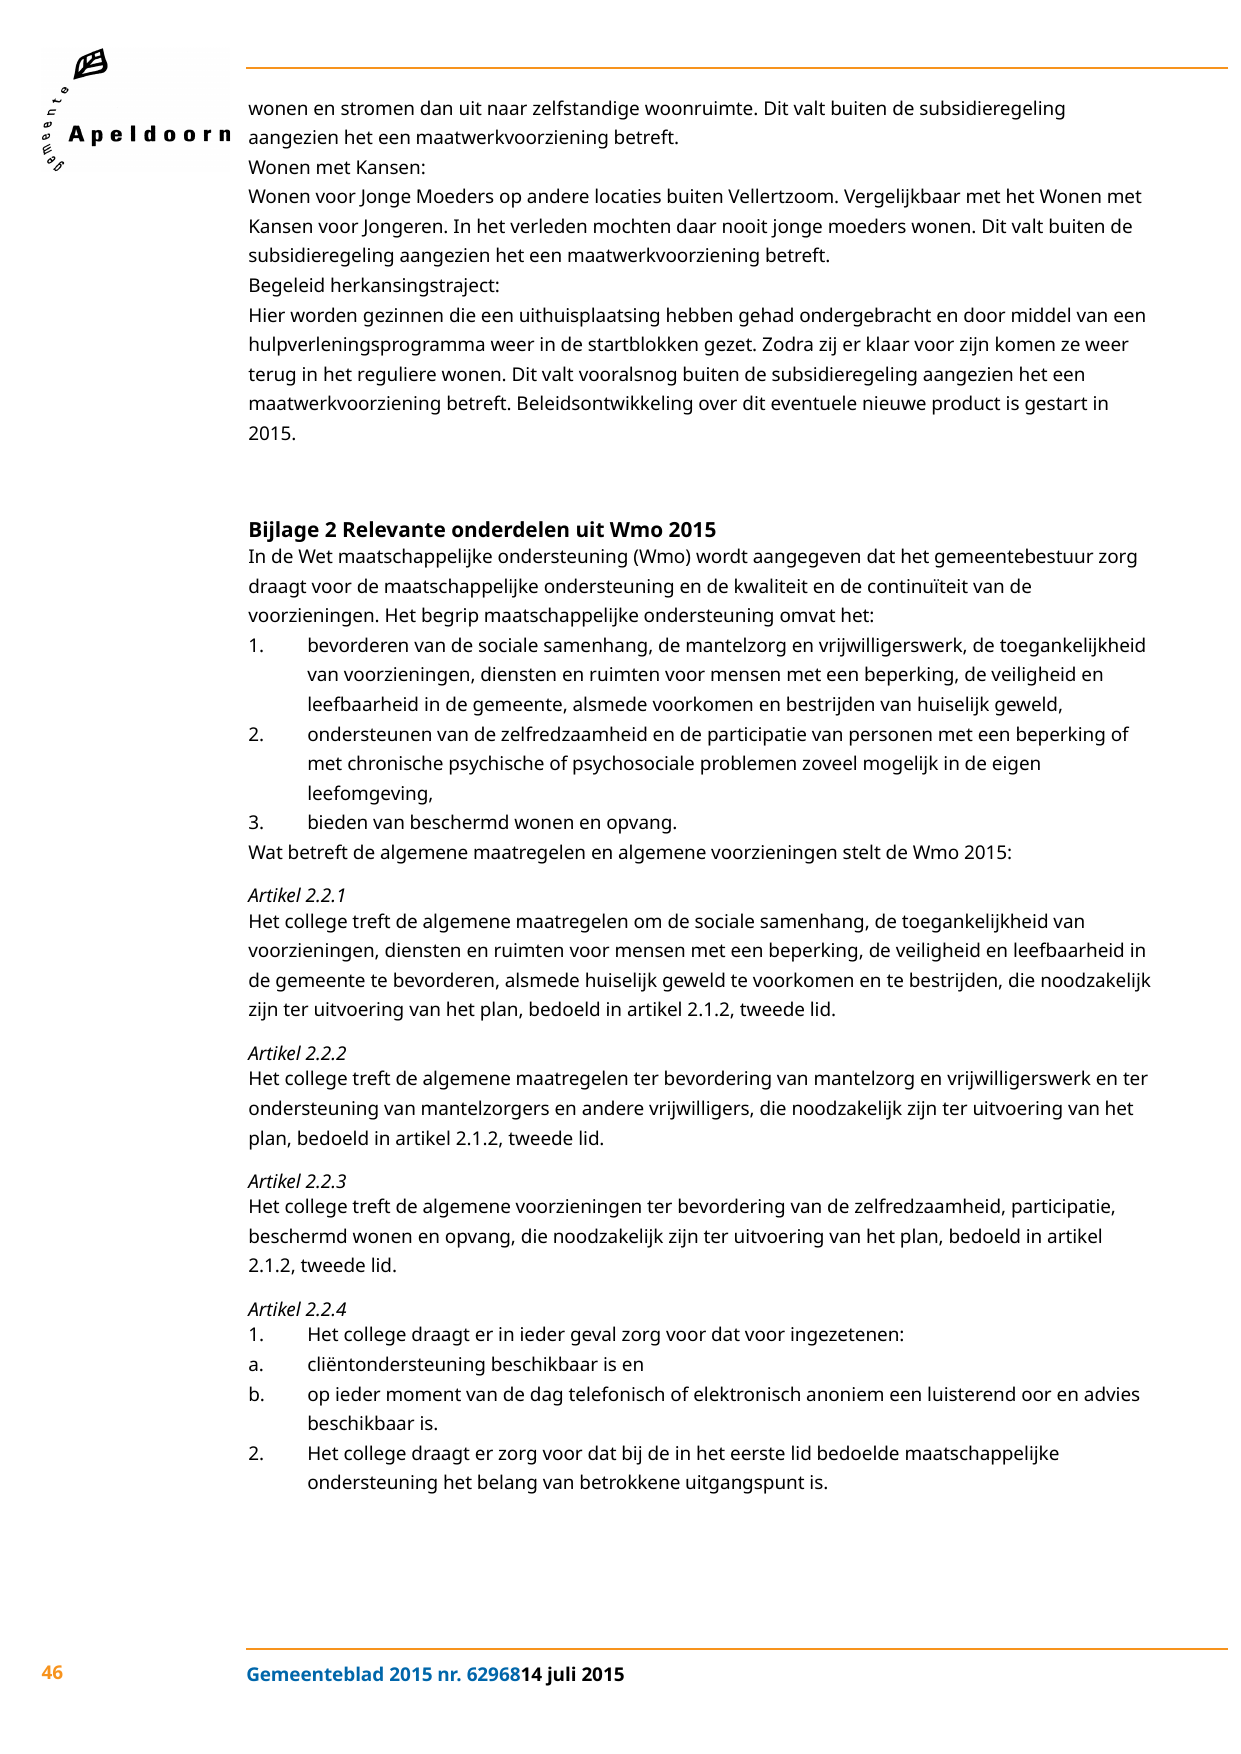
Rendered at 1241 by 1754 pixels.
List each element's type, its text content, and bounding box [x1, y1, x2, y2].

picture [41, 47, 231, 172]
list cliëntondersteuning beschikbaar is en [248, 1351, 1152, 1377]
list Het college draagt er zorg voor dat bij de in het eerste lid bedoelde maatschappelijke ondersteuning het belang van betrokkene uitgangspunt is. [248, 1440, 1152, 1495]
text Artikel 2.2.3 [248, 1168, 1152, 1193]
text In de Wet maatschappelijke ondersteuning (Wmo) wordt aangegeven dat het gemeentebestuur zorg draagt voor de maatschappelijke ondersteuning en de kwaliteit en de continuïteit van de voorzieningen. Het begrip maatschappelijke ondersteuning omvat het: [248, 543, 1152, 628]
text Hier worden gezinnen die een uithuisplaatsing hebben gehad ondergebracht en door middel van een hulpverleningsprogramma weer in de startblokken gezet. Zodra zij er klaar voor zijn komen ze weer terug in het reguliere wonen. Dit valt vooralsnog buiten de subsidieregeling aangezien het een maatwerkvoorziening betreft. Beleidsontwikkeling over dit eventuele nieuwe product is gestart in 2015. [248, 302, 1152, 446]
text Het college treft de algemene maatregelen ter bevordering van mantelzorg en vrijwilligerswerk en ter ondersteuning van mantelzorgers en andere vrijwilligers, die noodzakelijk zijn ter uitvoering van het plan, bedoeld in artikel 2.1.2, tweede lid. [248, 1066, 1152, 1150]
text Artikel 2.2.2 [248, 1040, 1152, 1066]
list bevorderen van de sociale samenhang, de mantelzorg en vrijwilligerswerk, de toegankelijkheid van voorzieningen, diensten en ruimten voor mensen met een beperking, de veiligheid en leefbaarheid in de gemeente, alsmede voorkomen en bestrijden van huiselijk geweld, [248, 632, 1152, 717]
list bieden van beschermd wonen en opvang. [248, 809, 1152, 835]
list ondersteunen van de zelfredzaamheid en de participatie van personen met een beperking of met chronische psychische of psychosociale problemen zoveel mogelijk in de eigen leefomgeving, [248, 721, 1152, 806]
text Bijlage 2 Relevante onderdelen uit Wmo 2015 [248, 515, 1152, 543]
text wonen en stromen dan uit naar zelfstandige woonruimte. Dit valt buiten de subsidieregeling aangezien het een maatwerkvoorziening betreft. [248, 95, 1152, 150]
text Het college treft de algemene maatregelen om de sociale samenhang, de toegankelijkheid van voorzieningen, diensten en ruimten voor mensen met een beperking, de veiligheid en leefbaarheid in de gemeente te bevorderen, alsmede huiselijk geweld te voorkomen en te bestrijden, die noodzakelijk zijn ter uitvoering van het plan, bedoeld in artikel 2.1.2, tweede lid. [248, 908, 1152, 1022]
text Wat betreft de algemene maatregelen en algemene voorzieningen stelt de Wmo 2015: [248, 839, 1152, 865]
list Het college draagt er in ieder geval zorg voor dat voor ingezetenen: [248, 1322, 1152, 1347]
text Het college treft de algemene voorzieningen ter bevordering van de zelfredzaamheid, participatie, beschermd wonen en opvang, die noodzakelijk zijn ter uitvoering van het plan, bedoeld in artikel 2.1.2, tweede lid. [248, 1193, 1152, 1278]
text Wonen voor Jonge Moeders op andere locaties buiten Vellertzoom. Vergelijkbaar met het Wonen met Kansen voor Jongeren. In het verleden mochten daar nooit jonge moeders wonen. Dit valt buiten de subsidieregeling aangezien het een maatwerkvoorziening betreft. [248, 183, 1152, 268]
text Artikel 2.2.4 [248, 1296, 1152, 1322]
text Wonen met Kansen: [248, 154, 1152, 180]
list op ieder moment van de dag telefonisch of elektronisch anoniem een luisterend oor en advies beschikbaar is. [248, 1381, 1152, 1436]
text Artikel 2.2.1 [248, 882, 1152, 908]
text Begeleid herkansingstraject: [248, 272, 1152, 298]
